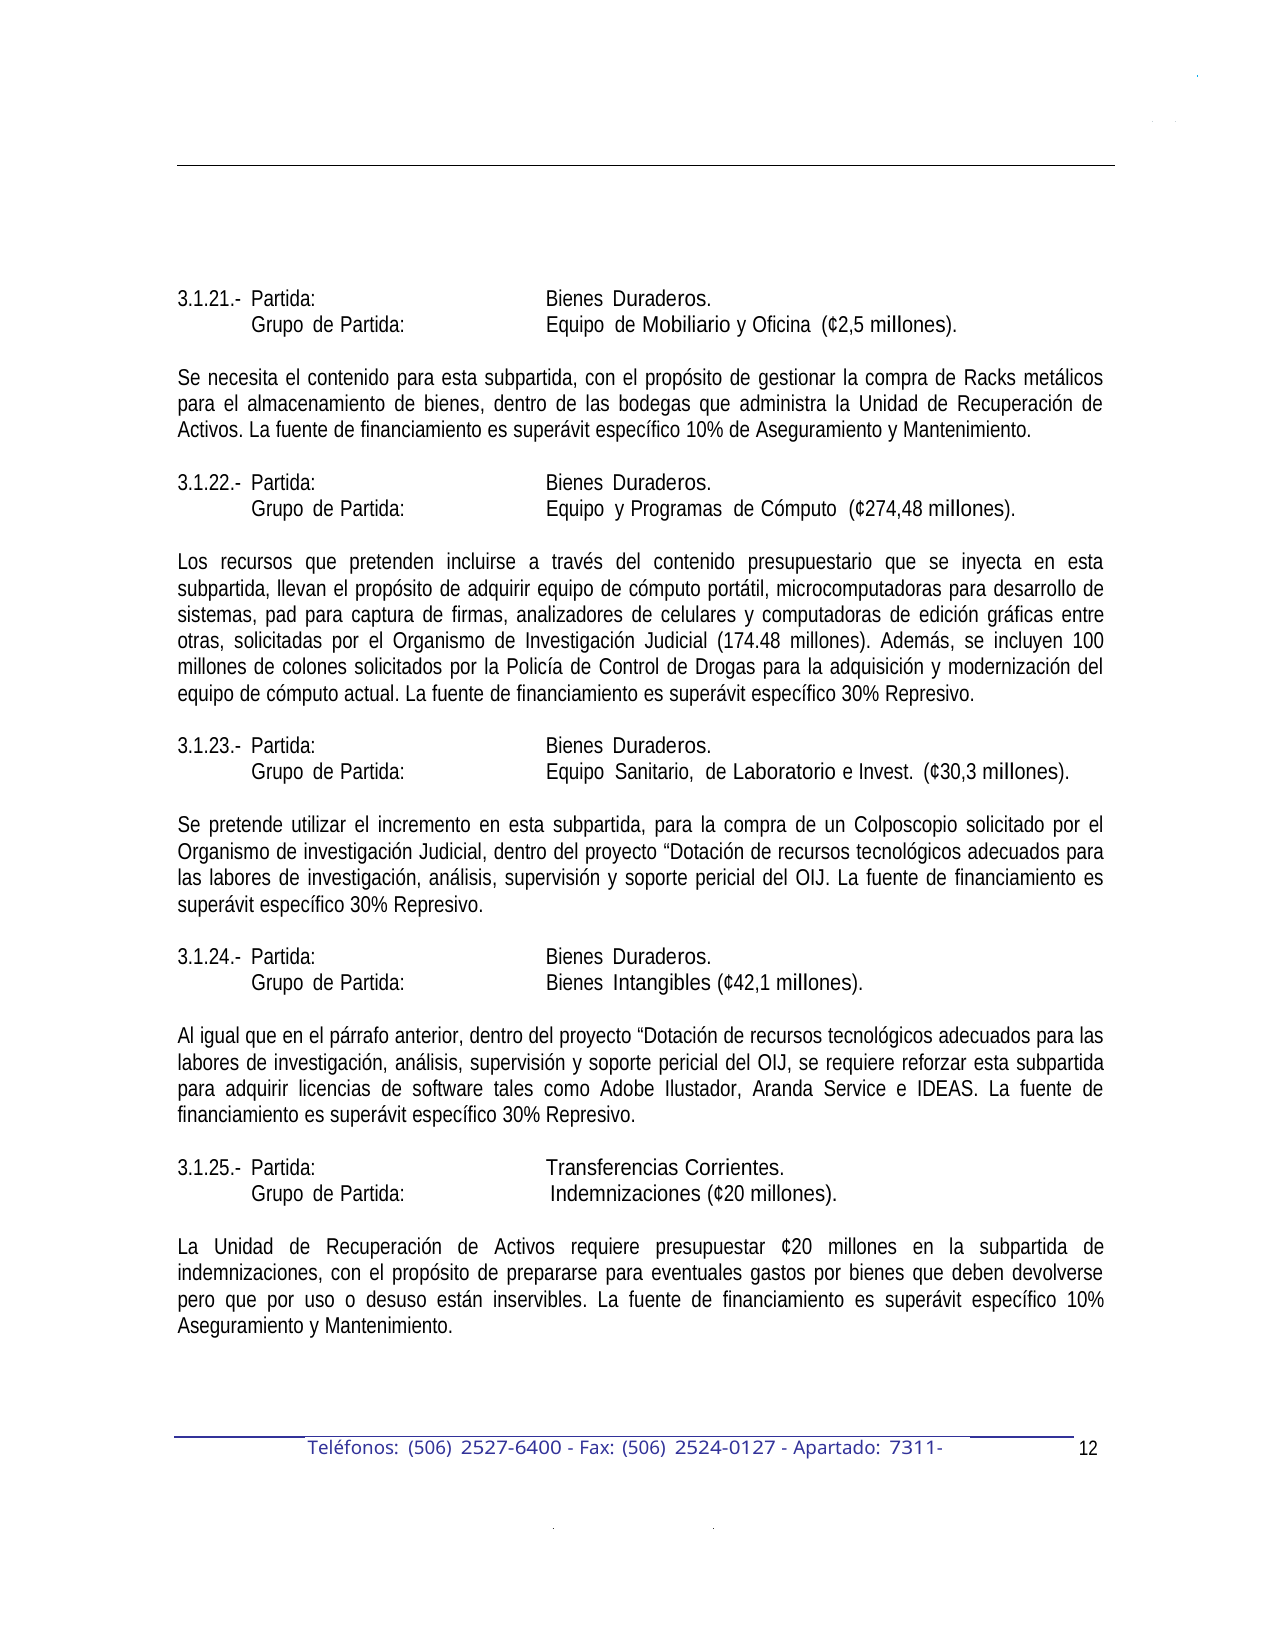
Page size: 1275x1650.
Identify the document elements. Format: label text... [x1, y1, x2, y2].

text 3.1.21.- Partida: Bienes Duraderos. [177, 284, 718, 311]
text Los recursos que pretenden incluirse a través del contenido presupuestario que se inyecta en esta subpartida, llevan el propósito de adquirir equipo de cómputo portátil, microcomputadoras para desarrollo de sistemas, pad para captura de firmas, analizadores de celulares y computadoras de edición gráficas entre otras, solicitadas por el Organismo de Investigación Judicial (174.48 millones). Además, se incluyen 100 millones de colones solicitados por la Policía de Control de Drogas para la adquisición y modernización del equipo de cómputo actual. La fuente de financiamiento es superávit específico 30% Represivo. [177, 549, 1104, 706]
text 3.1.22.- Partida: Bienes Duraderos. [177, 469, 718, 496]
text Grupo de Partida: Equipo de Mobiliario y Oficina (¢2,5 millones). [251, 311, 1239, 337]
text Se necesita el contenido para esta subpartida, con el propósito de gestionar la compra de Racks metálicos para el almacenamiento de bienes, dentro de las bodegas que administra la Unidad de Recuperación de Activos. La fuente de financiamiento es superávit específico 10% de Aseguramiento y Mantenimiento. [177, 363, 1104, 443]
text La Unidad de Recuperación de Activos requiere presupuestar ¢20 millones en la subpartida de indemnizaciones, con el propósito de prepararse para eventuales gastos por bienes que deben devolverse pero que por uso o desuso están inservibles. La fuente de financiamiento es superávit específico 10% Aseguramiento y Mantenimiento. [177, 1233, 1104, 1339]
text 3.1.23.- Partida: Bienes Duraderos. [177, 732, 718, 759]
text 3.1.25.- Partida: Transferencias Corrientes. [177, 1154, 790, 1180]
text Grupo de Partida: Equipo Sanitario, de Laboratorio e Invest. (¢30,3 millones). [251, 759, 1239, 785]
text 3.1.24.- Partida: Bienes Duraderos. [177, 943, 718, 970]
text Grupo de Partida: Bienes Intangibles (¢42,1 millones). [251, 970, 1239, 996]
text Se pretende utilizar el incremento en esta subpartida, para la compra de un Colposcopio solicitado por el Organismo de investigación Judicial, dentro del proyecto “Dotación de recursos tecnológicos adecuados para las labores de investigación, análisis, supervisión y soporte pericial del OIJ. La fuente de financiamiento es superávit específico 30% Represivo. [177, 811, 1104, 917]
text Al igual que en el párrafo anterior, dentro del proyecto “Dotación de recursos tecnológicos adecuados para las labores de investigación, análisis, supervisión y soporte pericial del OIJ, se requiere reforzar esta subpartida para adquirir licencias de software tales como Adobe Ilustador, Aranda Service e IDEAS. La fuente de financiamiento es superávit específico 30% Represivo. [177, 1023, 1104, 1128]
text Grupo de Partida: Equipo y Programas de Cómputo (¢274,48 millones). [251, 496, 1239, 522]
text Grupo de Partida: Indemnizaciones (¢20 millones). [251, 1180, 1239, 1207]
